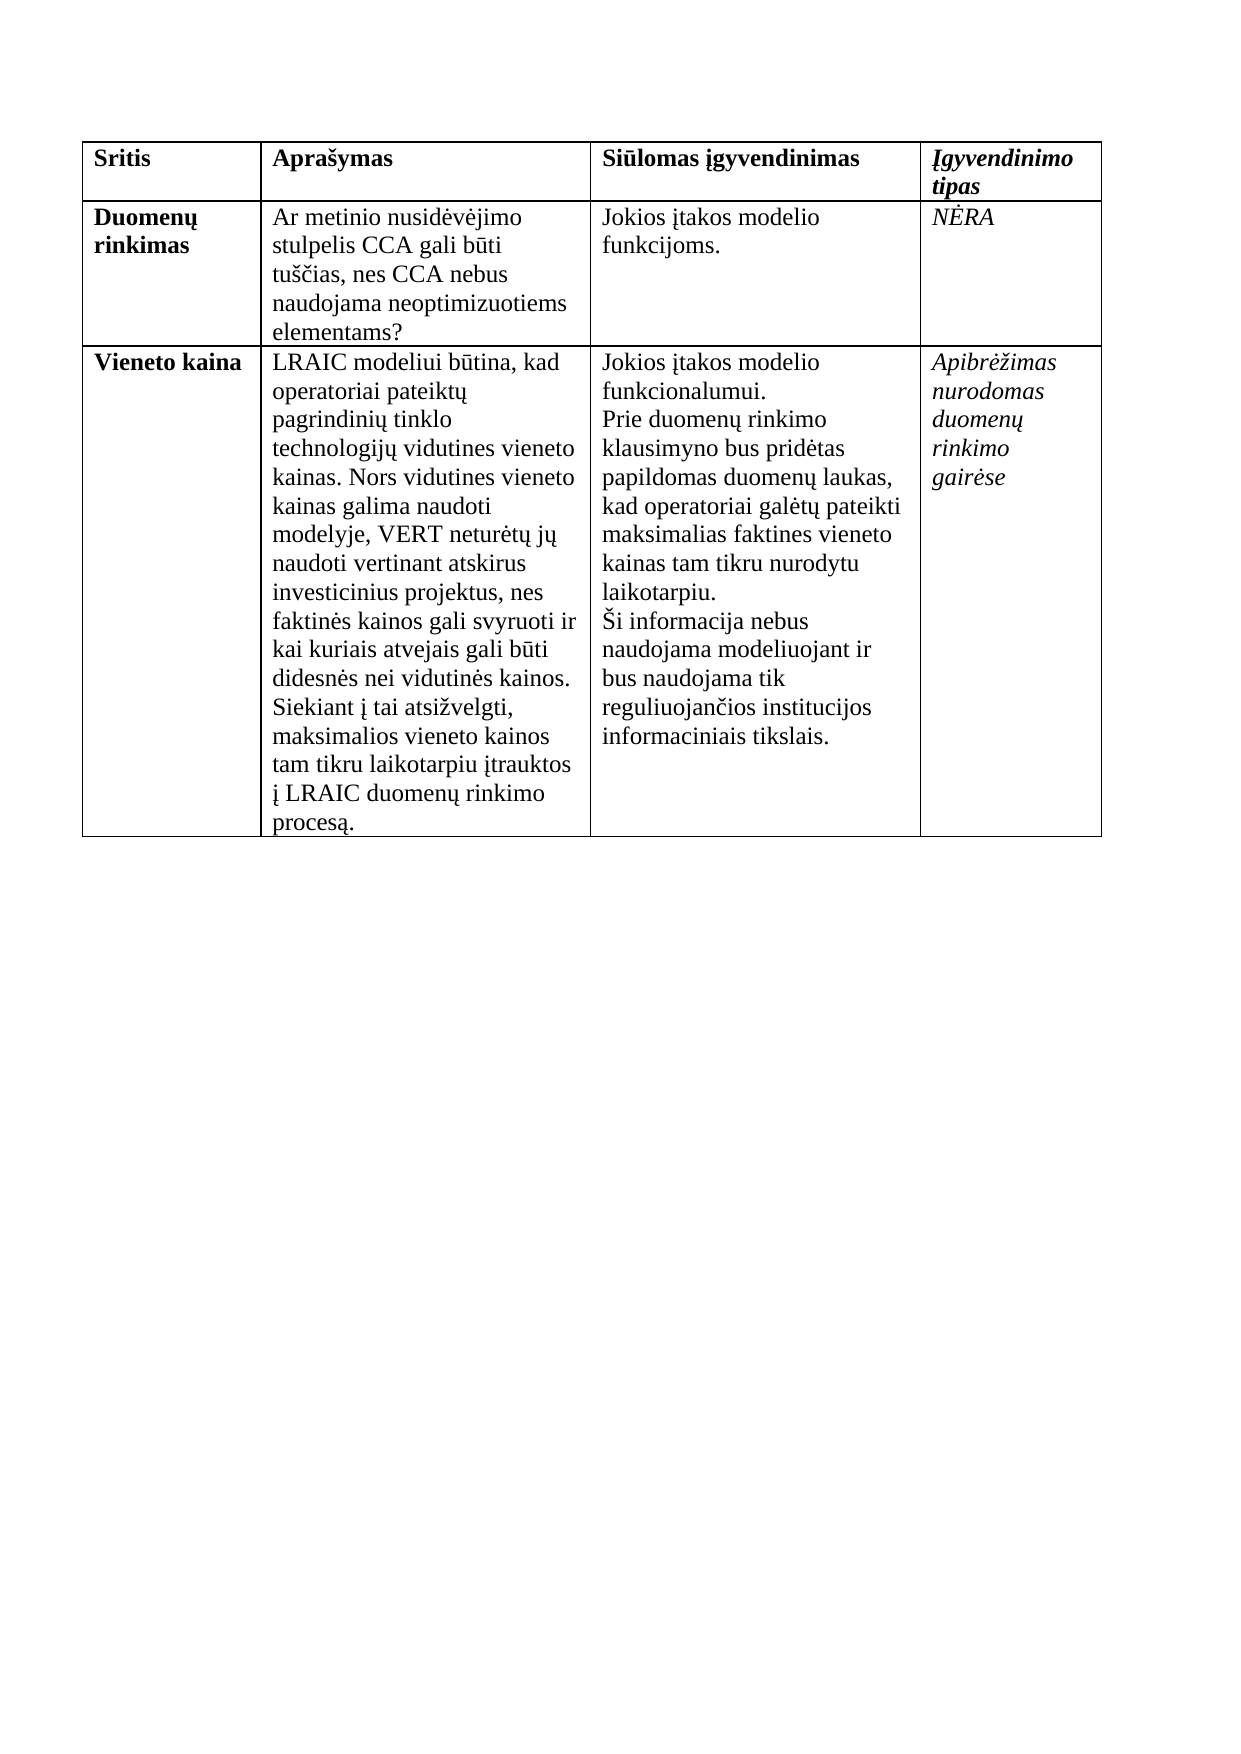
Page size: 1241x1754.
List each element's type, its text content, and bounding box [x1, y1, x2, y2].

table_cell Ar metinio nusidėvėjimo stulpelis CCA gali būti tuščias, nes CCA nebus naudojama neoptimizuotiems elementams? [262, 202, 590, 345]
table_cell NĖRA [921, 202, 1101, 345]
table_header Įgyvendinimo tipas [921, 143, 1101, 200]
table_cell Jokios įtakos modelio funkcionalumui. Prie duomenų rinkimo klausimyno bus pridėtas papildomas duomenų laukas, kad operatoriai galėtų pateikti maksimalias faktines vieneto kainas tam tikru nurodytu laikotarpiu. Ši informacija nebus naudojama modeliuojant ir bus naudojama tik reguliuojančios institucijos informaciniais tikslais. [591, 347, 920, 836]
table_cell Vieneto kaina [83, 347, 260, 836]
table_cell Jokios įtakos modelio funkcijoms. [591, 202, 920, 345]
table_cell Apibrėžimas nurodomas duomenų rinkimo gairėse [921, 347, 1101, 836]
table_cell Duomenų rinkimas [83, 202, 260, 345]
table_header Sritis [83, 143, 260, 200]
table_header Aprašymas [262, 143, 590, 200]
table_cell LRAIC modeliui būtina, kad operatoriai pateiktų pagrindinių tinklo technologijų vidutines vieneto kainas. Nors vidutines vieneto kainas galima naudoti modelyje, VERT neturėtų jų naudoti vertinant atskirus investicinius projektus, nes faktinės kainos gali svyruoti ir kai kuriais atvejais gali būti didesnės nei vidutinės kainos. Siekiant į tai atsižvelgti, maksimalios vieneto kainos tam tikru laikotarpiu įtrauktos į LRAIC duomenų rinkimo procesą. [262, 347, 590, 836]
table_header Siūlomas įgyvendinimas [591, 143, 920, 200]
